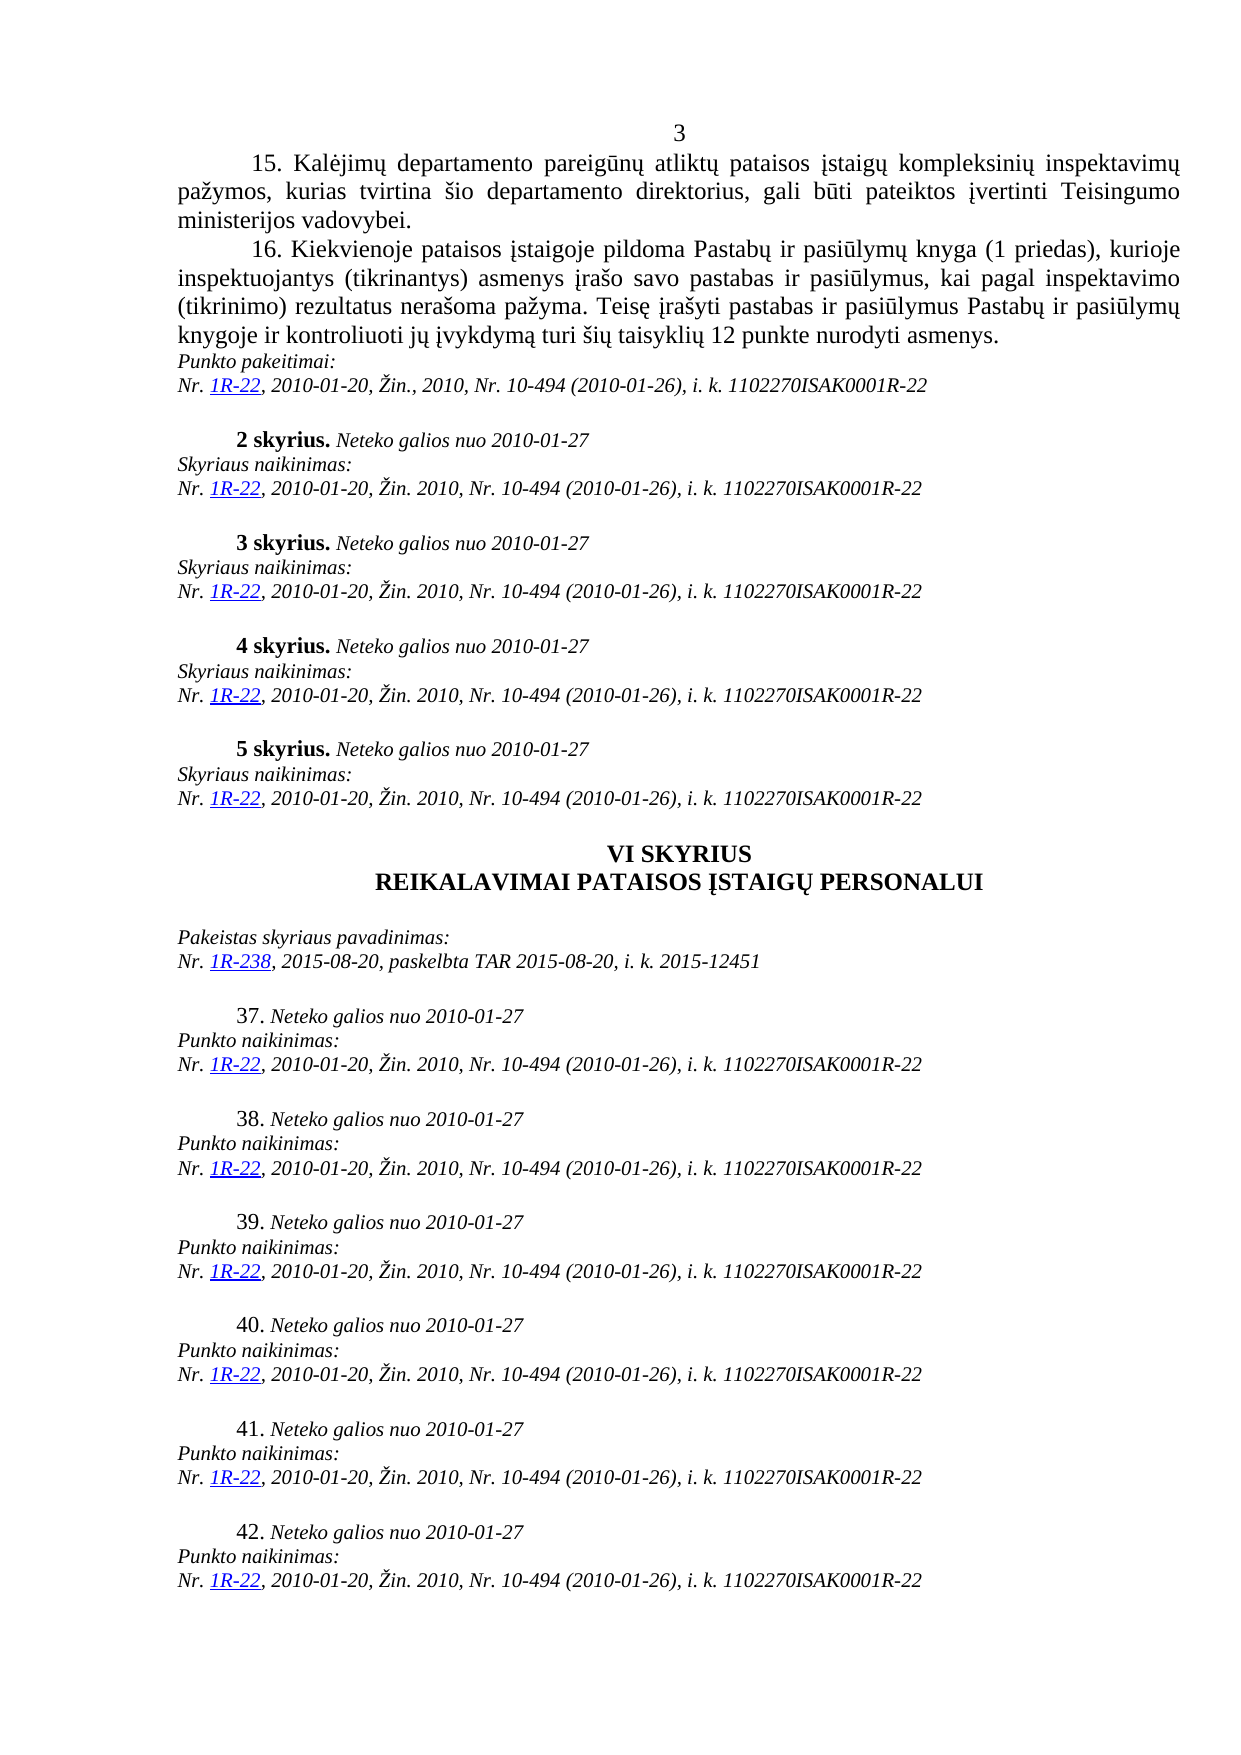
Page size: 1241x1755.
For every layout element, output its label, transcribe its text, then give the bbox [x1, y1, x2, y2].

text Nr. 1R-22, 2010-01-20, Žin. 2010, Nr. 10-494 (2010-01-26), i. k. 1102270ISAK0001R-22 [177, 1568, 1181, 1592]
text 41. Neteko galios nuo 2010-01-27 [177, 1415, 1181, 1441]
text Punkto pakeitimai: [177, 349, 1181, 373]
text Nr. 1R-22, 2010-01-20, Žin. 2010, Nr. 10-494 (2010-01-26), i. k. 1102270ISAK0001R-22 [177, 1155, 1181, 1179]
text 2 skyrius. Neteko galios nuo 2010-01-27 [177, 426, 1181, 452]
text Nr. 1R-22, 2010-01-20, Žin. 2010, Nr. 10-494 (2010-01-26), i. k. 1102270ISAK0001R-22 [177, 1052, 1181, 1076]
text Nr. 1R-22, 2010-01-20, Žin. 2010, Nr. 10-494 (2010-01-26), i. k. 1102270ISAK0001R-22 [177, 1259, 1181, 1283]
text 4 skyrius. Neteko galios nuo 2010-01-27 [177, 632, 1181, 658]
text Punkto naikinimas: [177, 1234, 1181, 1259]
text 38. Neteko galios nuo 2010-01-27 [177, 1105, 1181, 1131]
text Punkto naikinimas: [177, 1028, 1181, 1052]
text 39. Neteko galios nuo 2010-01-27 [177, 1208, 1181, 1234]
text REIKALAVIMAI PATAISOS ĮSTAIGŲ PERSONALUI [177, 867, 1181, 896]
text Nr. 1R-22, 2010-01-20, Žin., 2010, Nr. 10-494 (2010-01-26), i. k. 1102270ISAK0001R-22 [177, 373, 1181, 397]
text 16. Kiekvienoje pataisos įstaigoje pildoma Pastabų ir pasiūlymų knyga (1 priedas), kurioje inspektuojantys (tikrinantys) asmenys įrašo savo pastabas ir pasiūlymus, kai pagal inspektavimo (tikrinimo) rezultatus nerašoma pažyma. Teisę įrašyti pastabas ir pasiūlymus Pastabų ir pasiūlymų knygoje ir kontroliuoti jų įvykdymą turi šių taisyklių 12 punkte nurodyti asmenys. [177, 234, 1181, 349]
text Punkto naikinimas: [177, 1338, 1181, 1362]
text Pakeistas skyriaus pavadinimas: [177, 925, 1181, 949]
text Nr. 1R-238, 2015-08-20, paskelbta TAR 2015-08-20, i. k. 2015-12451 [177, 949, 1181, 973]
text 42. Neteko galios nuo 2010-01-27 [177, 1518, 1181, 1544]
text Nr. 1R-22, 2010-01-20, Žin. 2010, Nr. 10-494 (2010-01-26), i. k. 1102270ISAK0001R-22 [177, 579, 1181, 603]
text 15. Kalėjimų departamento pareigūnų atliktų pataisos įstaigų kompleksinių inspektavimų pažymos, kurias tvirtina šio departamento direktorius, gali būti pateiktos įvertinti Teisingumo ministerijos vadovybei. [177, 148, 1181, 234]
text 37. Neteko galios nuo 2010-01-27 [177, 1002, 1181, 1028]
text Skyriaus naikinimas: [177, 658, 1181, 683]
text Skyriaus naikinimas: [177, 452, 1181, 476]
text Nr. 1R-22, 2010-01-20, Žin. 2010, Nr. 10-494 (2010-01-26), i. k. 1102270ISAK0001R-22 [177, 786, 1181, 810]
text Skyriaus naikinimas: [177, 555, 1181, 579]
text Punkto naikinimas: [177, 1131, 1181, 1155]
text 5 skyrius. Neteko galios nuo 2010-01-27 [177, 735, 1181, 762]
text Punkto naikinimas: [177, 1441, 1181, 1465]
text Skyriaus naikinimas: [177, 762, 1181, 786]
text Nr. 1R-22, 2010-01-20, Žin. 2010, Nr. 10-494 (2010-01-26), i. k. 1102270ISAK0001R-22 [177, 1465, 1181, 1489]
text 40. Neteko galios nuo 2010-01-27 [177, 1311, 1181, 1338]
text Nr. 1R-22, 2010-01-20, Žin. 2010, Nr. 10-494 (2010-01-26), i. k. 1102270ISAK0001R-22 [177, 1362, 1181, 1386]
text VI SKYRIUS [177, 839, 1181, 867]
text 3 skyrius. Neteko galios nuo 2010-01-27 [177, 529, 1181, 555]
text Nr. 1R-22, 2010-01-20, Žin. 2010, Nr. 10-494 (2010-01-26), i. k. 1102270ISAK0001R-22 [177, 476, 1181, 500]
text Punkto naikinimas: [177, 1544, 1181, 1568]
text Nr. 1R-22, 2010-01-20, Žin. 2010, Nr. 10-494 (2010-01-26), i. k. 1102270ISAK0001R-22 [177, 683, 1181, 707]
